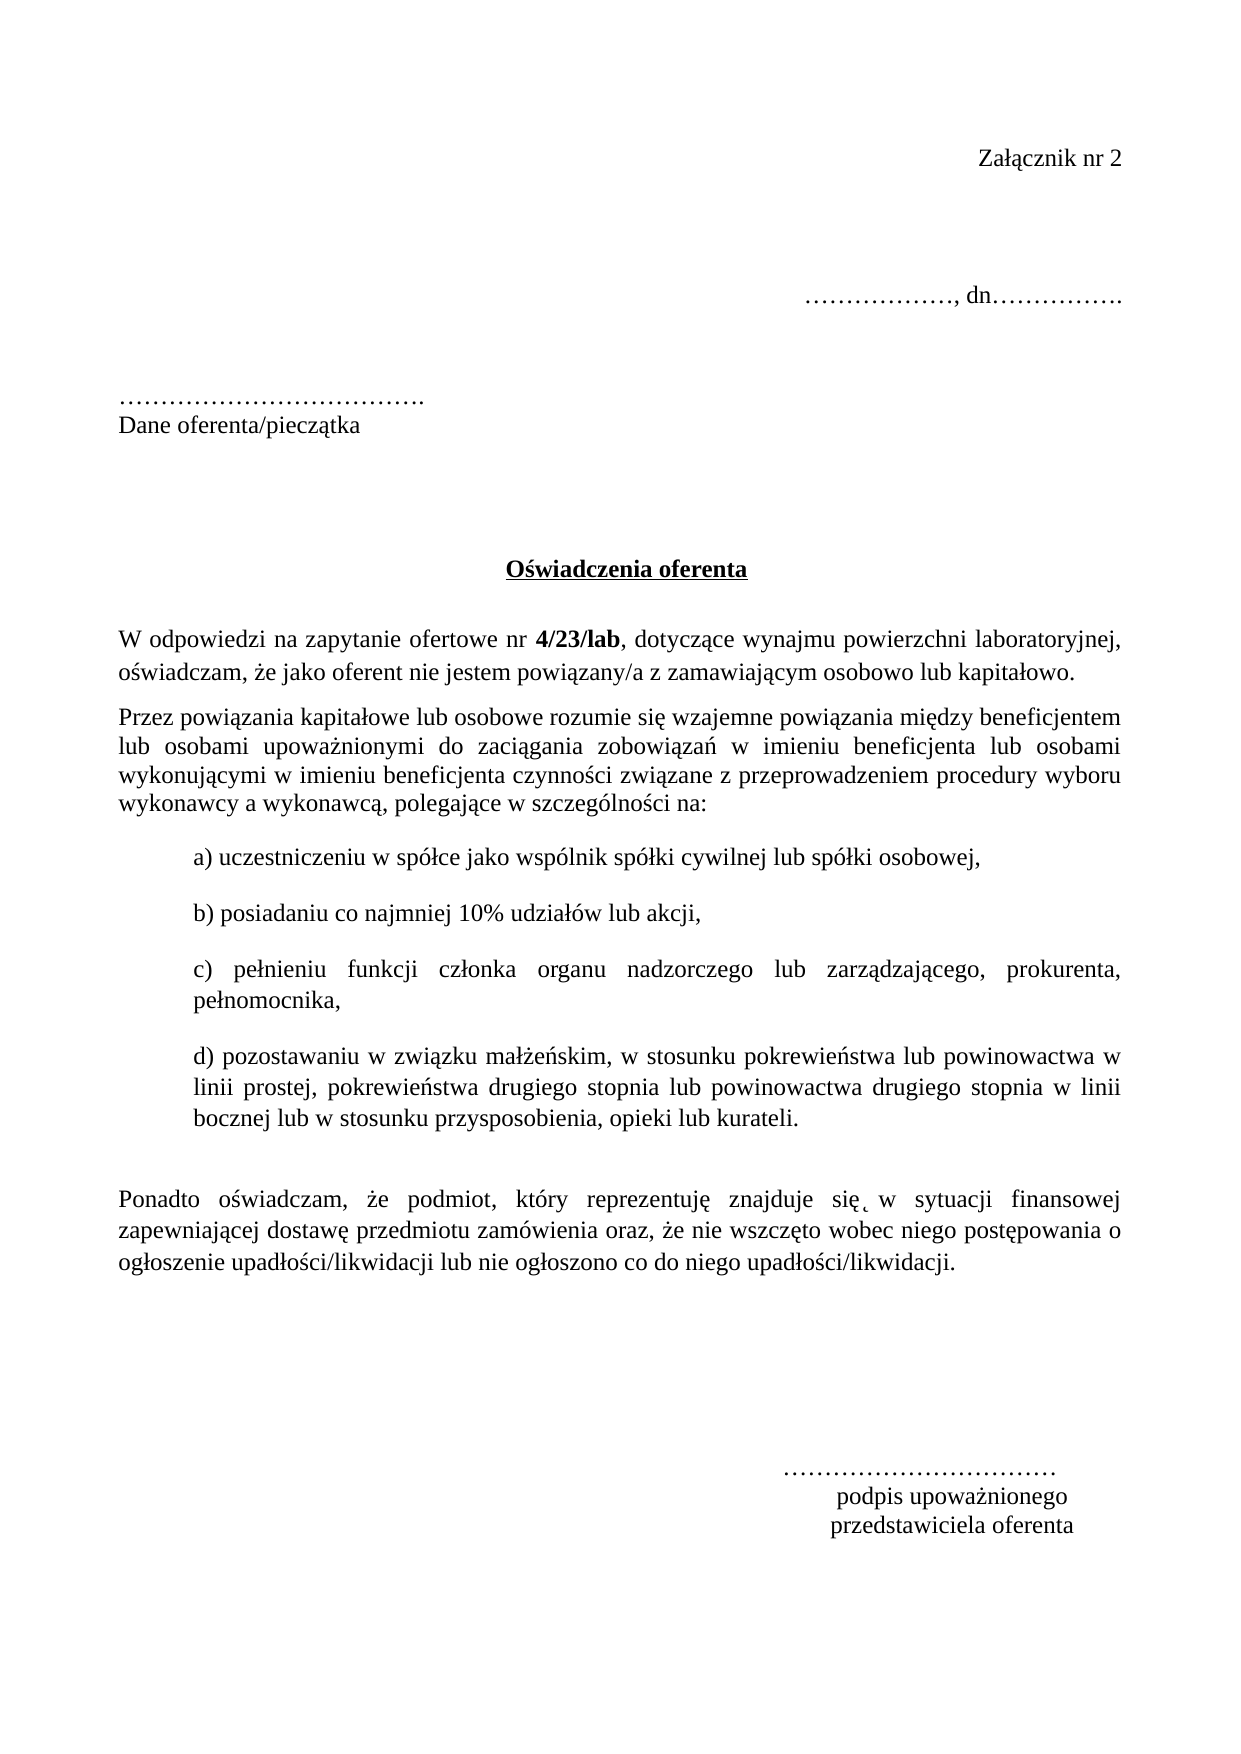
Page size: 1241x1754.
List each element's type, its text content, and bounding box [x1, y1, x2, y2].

text b) posiadaniu co najmniej 10% udziałów lub akcji, [193, 898, 1122, 927]
text d) pozostawaniu w związku małżeńskim, w stosunku pokrewieństwa lub powinowactwa w linii prostej, pokrewieństwa drugiego stopnia lub powinowactwa drugiego stopnia w linii bocznej lub w stosunku przysposobienia, opieki lub kurateli. [193, 1041, 1122, 1132]
text W odpowiedzi na zapytanie ofertowe nr 4/23/lab, dotyczące wynajmu powierzchni laboratoryjnej, oświadczam, że jako oferent nie jestem powiązany/a z zamawiającym osobowo lub kapitałowo. [118, 624, 1122, 686]
text Oświadczenia oferenta [118, 554, 1122, 582]
text Dane oferenta/pieczątka [118, 410, 1122, 439]
text Przez powiązania kapitałowe lub osobowe rozumie się wzajemne powiązania między beneficjentem lub osobami upoważnionymi do zaciągania zobowiązań w imieniu beneficjenta lub osobami wykonującymi w imieniu beneficjenta czynności związane z przeprowadzeniem procedury wyboru wykonawcy a wykonawcą, polegające w szczególności na: [118, 702, 1122, 817]
text a) uczestniczeniu w spółce jako wspólnik spółki cywilnej lub spółki osobowej, [193, 842, 1122, 871]
text Ponadto oświadczam, że podmiot, który reprezentuję znajduje się̨ w sytuacji finansowej zapewniającej dostawę przedmiotu zamówienia oraz, że nie wszczęto wobec niego postępowania o ogłoszenie upadłości/likwidacji lub nie ogłoszono co do niego upadłości/likwidacji. [118, 1184, 1122, 1275]
text ………………, dn……………. [634, 280, 1122, 309]
text Załącznik nr 2 [634, 143, 1122, 172]
text ………………………………. [118, 381, 1122, 410]
text …………………………… [782, 1452, 1122, 1481]
text podpis upoważnionego przedstawiciela oferenta [782, 1481, 1122, 1538]
text c) pełnieniu funkcji członka organu nadzorczego lub zarządzającego, prokurenta, pełnomocnika, [193, 954, 1122, 1014]
